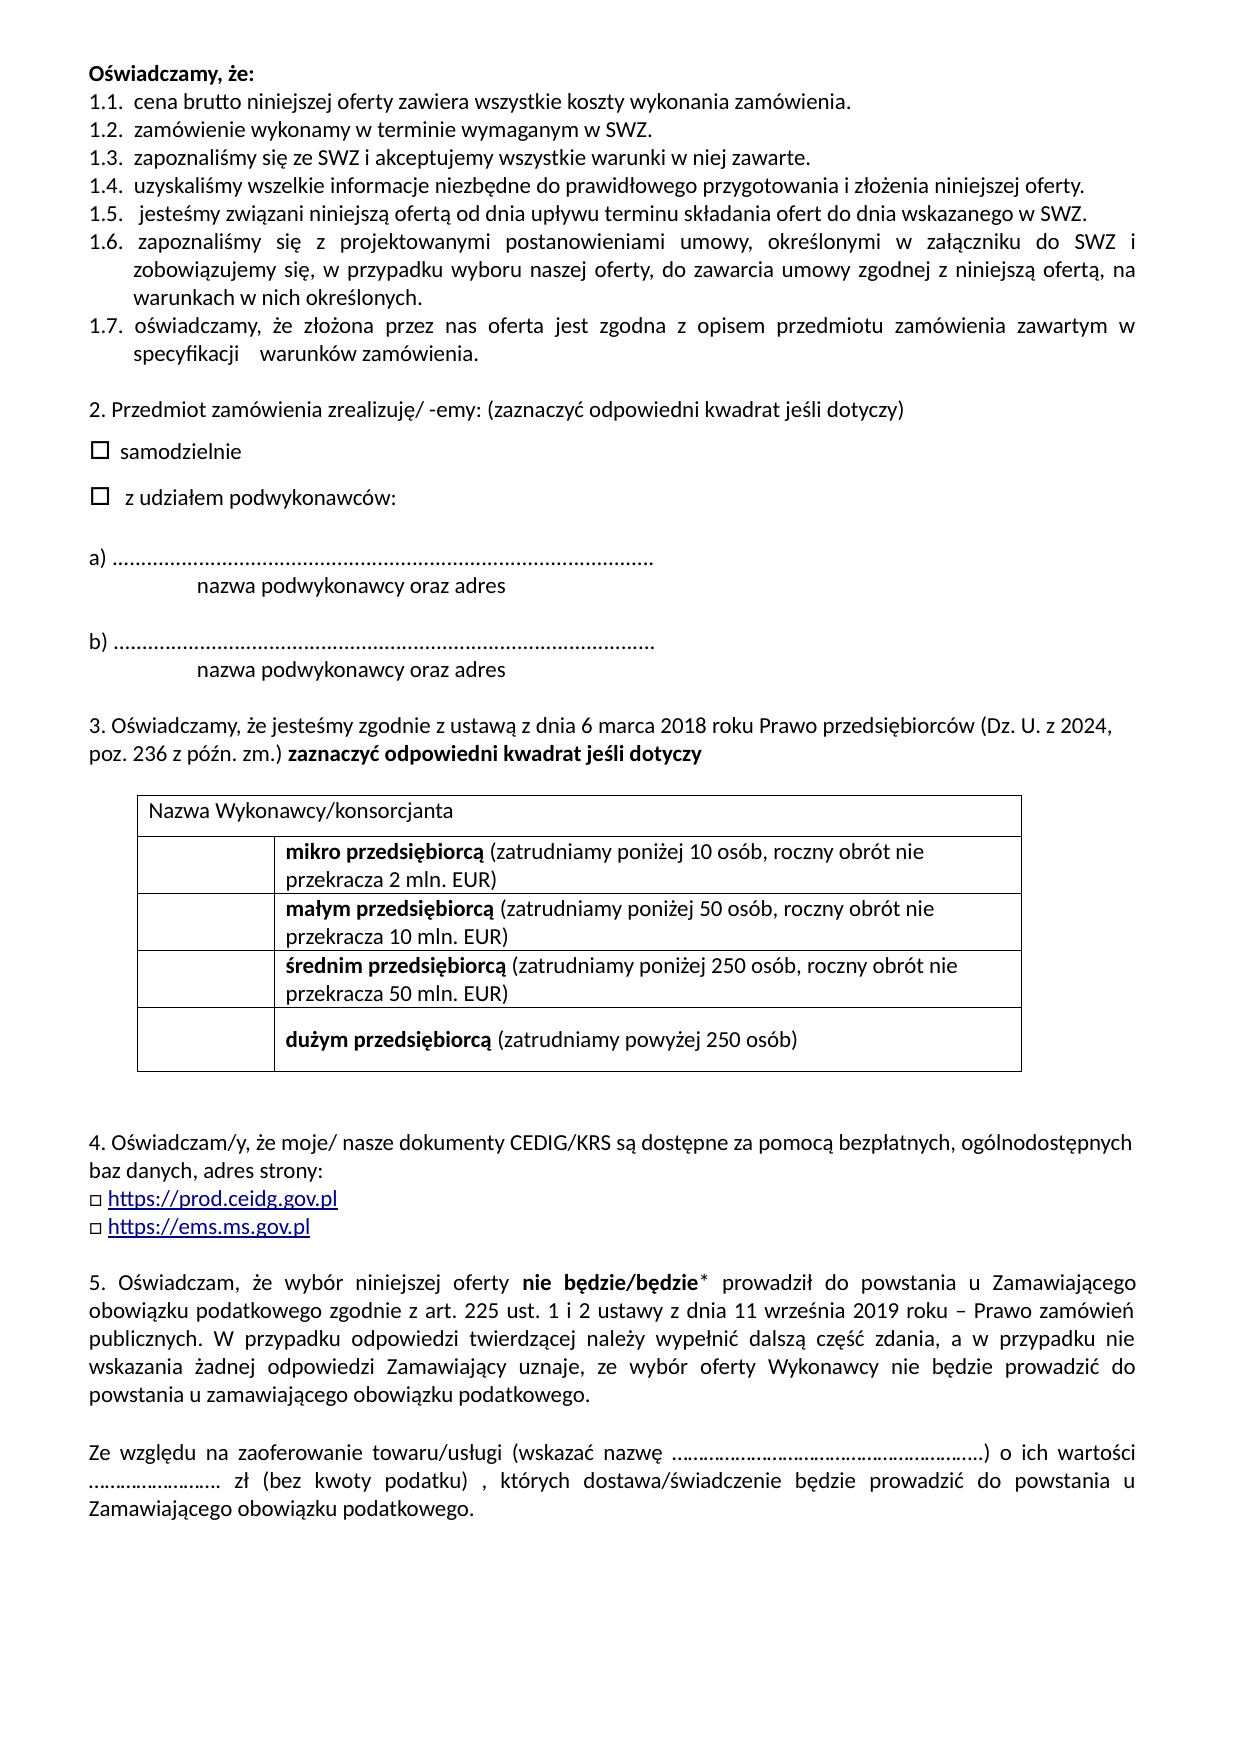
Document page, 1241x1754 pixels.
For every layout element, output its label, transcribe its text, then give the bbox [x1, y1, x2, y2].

table_cell [138, 1008, 274, 1071]
text Oświadczamy, że: [89, 59, 1137, 87]
text 4. Oświadczam/y, że moje/ nasze dokumenty CEDIG/KRS są dostępne za pomocą bezpłatnych, ogólnodostępnych baz danych, adres strony: [89, 1128, 1137, 1184]
text 1.2. zamówienie wykonamy w terminie wymaganym w SWZ. [89, 115, 1137, 143]
text a) .............................................................................................. [89, 543, 1137, 571]
text Ze względu na zaoferowanie towaru/usługi (wskazać nazwę …………………………………………………..) o ich wartości ……………………. zł (bez kwoty podatku) , których dostawa/świadczenie będzie prowadzić do powstania u Zamawiającego obowiązku podatkowego. [89, 1438, 1137, 1522]
text 3. Oświadczamy, że jesteśmy zgodnie z ustawą z dnia 6 marca 2018 roku Prawo przedsiębiorców (Dz. U. z 2024, poz. 236 z późn. zm.) zaznaczyć odpowiedni kwadrat jeśli dotyczy [89, 711, 1137, 767]
table_cell [138, 951, 274, 1007]
table_cell mikro przedsiębiorcą (zatrudniamy poniżej 10 osób, roczny obrót nie przekracza 2 mln. EUR) [275, 837, 1021, 893]
text 1.4. uzyskaliśmy wszelkie informacje niezbędne do prawidłowego przygotowania i złożenia niniejszej oferty. [89, 171, 1137, 199]
text □ https://ems.ms.gov.pl [89, 1212, 1137, 1240]
text nazwa podwykonawcy oraz adres [89, 655, 1137, 683]
text nazwa podwykonawcy oraz adres [89, 571, 1137, 599]
table_header Nazwa Wykonawcy/konsorcjanta [138, 796, 1021, 836]
text □ https://prod.ceidg.gov.pl [89, 1184, 1137, 1212]
table_cell [138, 837, 274, 893]
text □ samodzielnie [89, 423, 1137, 469]
text 1.3. zapoznaliśmy się ze SWZ i akceptujemy wszystkie warunki w niej zawarte. [89, 143, 1137, 171]
table_cell małym przedsiębiorcą (zatrudniamy poniżej 50 osób, roczny obrót nie przekracza 10 mln. EUR) [275, 894, 1021, 950]
text 5. Oświadczam, że wybór niniejszej oferty nie będzie/będzie* prowadził do powstania u Zamawiającego obowiązku podatkowego zgodnie z art. 225 ust. 1 i 2 ustawy z dnia 11 września 2019 roku – Prawo zamówień publicznych. W przypadku odpowiedzi twierdzącej należy wypełnić dalszą część zdania, a w przypadku nie wskazania żadnej odpowiedzi Zamawiający uznaje, ze wybór oferty Wykonawcy nie będzie prowadzić do powstania u zamawiającego obowiązku podatkowego. [89, 1268, 1137, 1408]
text □ z udziałem podwykonawców: [89, 469, 1137, 515]
text b) .............................................................................................. [89, 627, 1137, 655]
text 1.6. zapoznaliśmy się z projektowanymi postanowieniami umowy, określonymi w załączniku do SWZ i zobowiązujemy się, w przypadku wyboru naszej oferty, do zawarcia umowy zgodnej z niniejszą ofertą, na warunkach w nich określonych. [89, 227, 1137, 311]
text 1.5. jesteśmy związani niniejszą ofertą od dnia upływu terminu składania ofert do dnia wskazanego w SWZ. [89, 199, 1137, 227]
table_cell dużym przedsiębiorcą (zatrudniamy powyżej 250 osób) [275, 1008, 1021, 1071]
table_cell [138, 894, 274, 950]
table_cell średnim przedsiębiorcą (zatrudniamy poniżej 250 osób, roczny obrót nie przekracza 50 mln. EUR) [275, 951, 1021, 1007]
text 2. Przedmiot zamówienia zrealizuję/ -emy: (zaznaczyć odpowiedni kwadrat jeśli dotyczy) [89, 395, 1137, 423]
text 1.7. oświadczamy, że złożona przez nas oferta jest zgodna z opisem przedmiotu zamówienia zawartym w specyfikacji warunków zamówienia. [89, 311, 1137, 367]
text 1.1. cena brutto niniejszej oferty zawiera wszystkie koszty wykonania zamówienia. [89, 87, 1137, 115]
